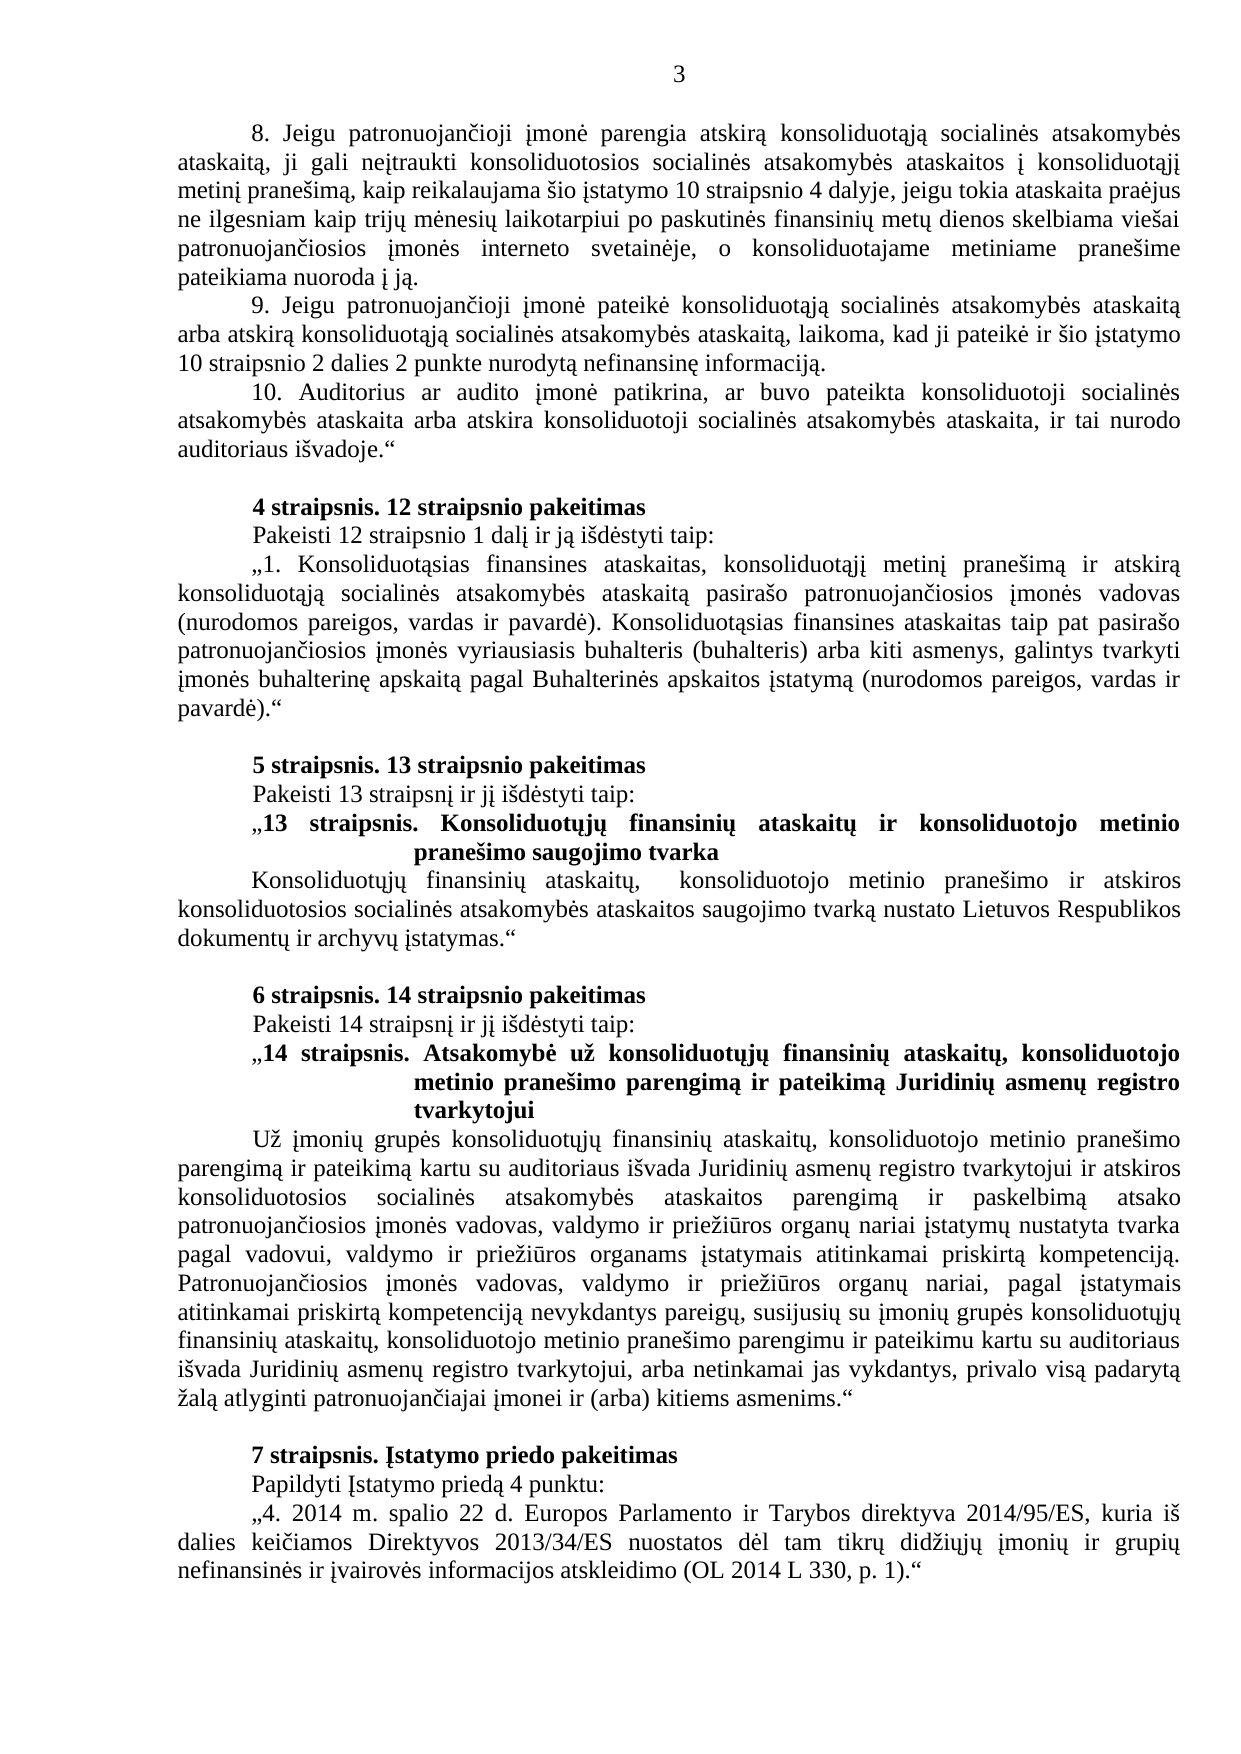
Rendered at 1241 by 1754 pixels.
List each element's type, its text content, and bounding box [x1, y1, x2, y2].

text 6 straipsnis. 14 straipsnio pakeitimas [177, 981, 1181, 1009]
text Konsoliduotųjų finansinių ataskaitų, konsoliduotojo metinio pranešimo ir atskiros konsoliduotosios socialinės atsakomybės ataskaitos saugojimo tvarką nustato Lietuvos Respublikos dokumentų ir archyvų įstatymas.“ [177, 866, 1181, 952]
text 9. Jeigu patronuojančioji įmonė pateikė konsoliduotąją socialinės atsakomybės ataskaitą arba atskirą konsoliduotąją socialinės atsakomybės ataskaitą, laikoma, kad ji pateikė ir šio įstatymo 10 straipsnio 2 dalies 2 punkte nurodytą nefinansinę informaciją. [177, 291, 1181, 377]
text 10. Auditorius ar audito įmonė patikrina, ar buvo pateikta konsoliduotoji socialinės atsakomybės ataskaita arba atskira konsoliduotoji socialinės atsakomybės ataskaita, ir tai nurodo auditoriaus išvadoje.“ [177, 377, 1181, 463]
text 5 straipsnis. 13 straipsnio pakeitimas [177, 751, 1181, 779]
text „13 straipsnis. Konsoliduotųjų finansinių ataskaitų ir konsoliduotojo metinio pranešimo saugojimo tvarka [251, 808, 1181, 866]
text Pakeisti 13 straipsnį ir jį išdėstyti taip: [177, 779, 1181, 808]
text Už įmonių grupės konsoliduotųjų finansinių ataskaitų, konsoliduotojo metinio pranešimo parengimą ir pateikimą kartu su auditoriaus išvada Juridinių asmenų registro tvarkytojui ir atskiros konsoliduotosios socialinės atsakomybės ataskaitos parengimą ir paskelbimą atsako patronuojančiosios įmonės vadovas, valdymo ir priežiūros organų nariai įstatymų nustatyta tvarka pagal vadovui, valdymo ir priežiūros organams įstatymais atitinkamai priskirtą kompetenciją. Patronuojančiosios įmonės vadovas, valdymo ir priežiūros organų nariai, pagal įstatymais atitinkamai priskirtą kompetenciją nevykdantys pareigų, susijusių su įmonių grupės konsoliduotųjų finansinių ataskaitų, konsoliduotojo metinio pranešimo parengimu ir pateikimu kartu su auditoriaus išvada Juridinių asmenų registro tvarkytojui, arba netinkamai jas vykdantys, privalo visą padarytą žalą atlyginti patronuojančiajai įmonei ir (arba) kitiems asmenims.“ [177, 1124, 1181, 1412]
text 7 straipsnis. Įstatymo priedo pakeitimas [177, 1441, 1181, 1469]
text Papildyti Įstatymo priedą 4 punktu: [177, 1469, 1181, 1498]
text 4 straipsnis. 12 straipsnio pakeitimas [177, 492, 1181, 521]
text Pakeisti 14 straipsnį ir jį išdėstyti taip: [177, 1009, 1181, 1038]
text 8. Jeigu patronuojančioji įmonė parengia atskirą konsoliduotąją socialinės atsakomybės ataskaitą, ji gali neįtraukti konsoliduotosios socialinės atsakomybės ataskaitos į konsoliduotąjį metinį pranešimą, kaip reikalaujama šio įstatymo 10 straipsnio 4 dalyje, jeigu tokia ataskaita praėjus ne ilgesniam kaip trijų mėnesių laikotarpiui po paskutinės finansinių metų dienos skelbiama viešai patronuojančiosios įmonės interneto svetainėje, o konsoliduotajame metiniame pranešime pateikiama nuoroda į ją. [177, 118, 1181, 291]
text „14 straipsnis. Atsakomybė už konsoliduotųjų finansinių ataskaitų, konsoliduotojo metinio pranešimo parengimą ir pateikimą Juridinių asmenų registro tvarkytojui [251, 1038, 1181, 1124]
text „1. Konsoliduotąsias finansines ataskaitas, konsoliduotąjį metinį pranešimą ir atskirą konsoliduotąją socialinės atsakomybės ataskaitą pasirašo patronuojančiosios įmonės vadovas (nurodomos pareigos, vardas ir pavardė). Konsoliduotąsias finansines ataskaitas taip pat pasirašo patronuojančiosios įmonės vyriausiasis buhalteris (buhalteris) arba kiti asmenys, galintys tvarkyti įmonės buhalterinę apskaitą pagal Buhalterinės apskaitos įstatymą (nurodomos pareigos, vardas ir pavardė).“ [177, 549, 1181, 722]
text Pakeisti 12 straipsnio 1 dalį ir ją išdėstyti taip: [177, 521, 1181, 549]
text „4. 2014 m. spalio 22 d. Europos Parlamento ir Tarybos direktyva 2014/95/ES, kuria iš dalies keičiamos Direktyvos 2013/34/ES nuostatos dėl tam tikrų didžiųjų įmonių ir grupių nefinansinės ir įvairovės informacijos atskleidimo (OL 2014 L 330, p. 1).“ [177, 1498, 1181, 1584]
